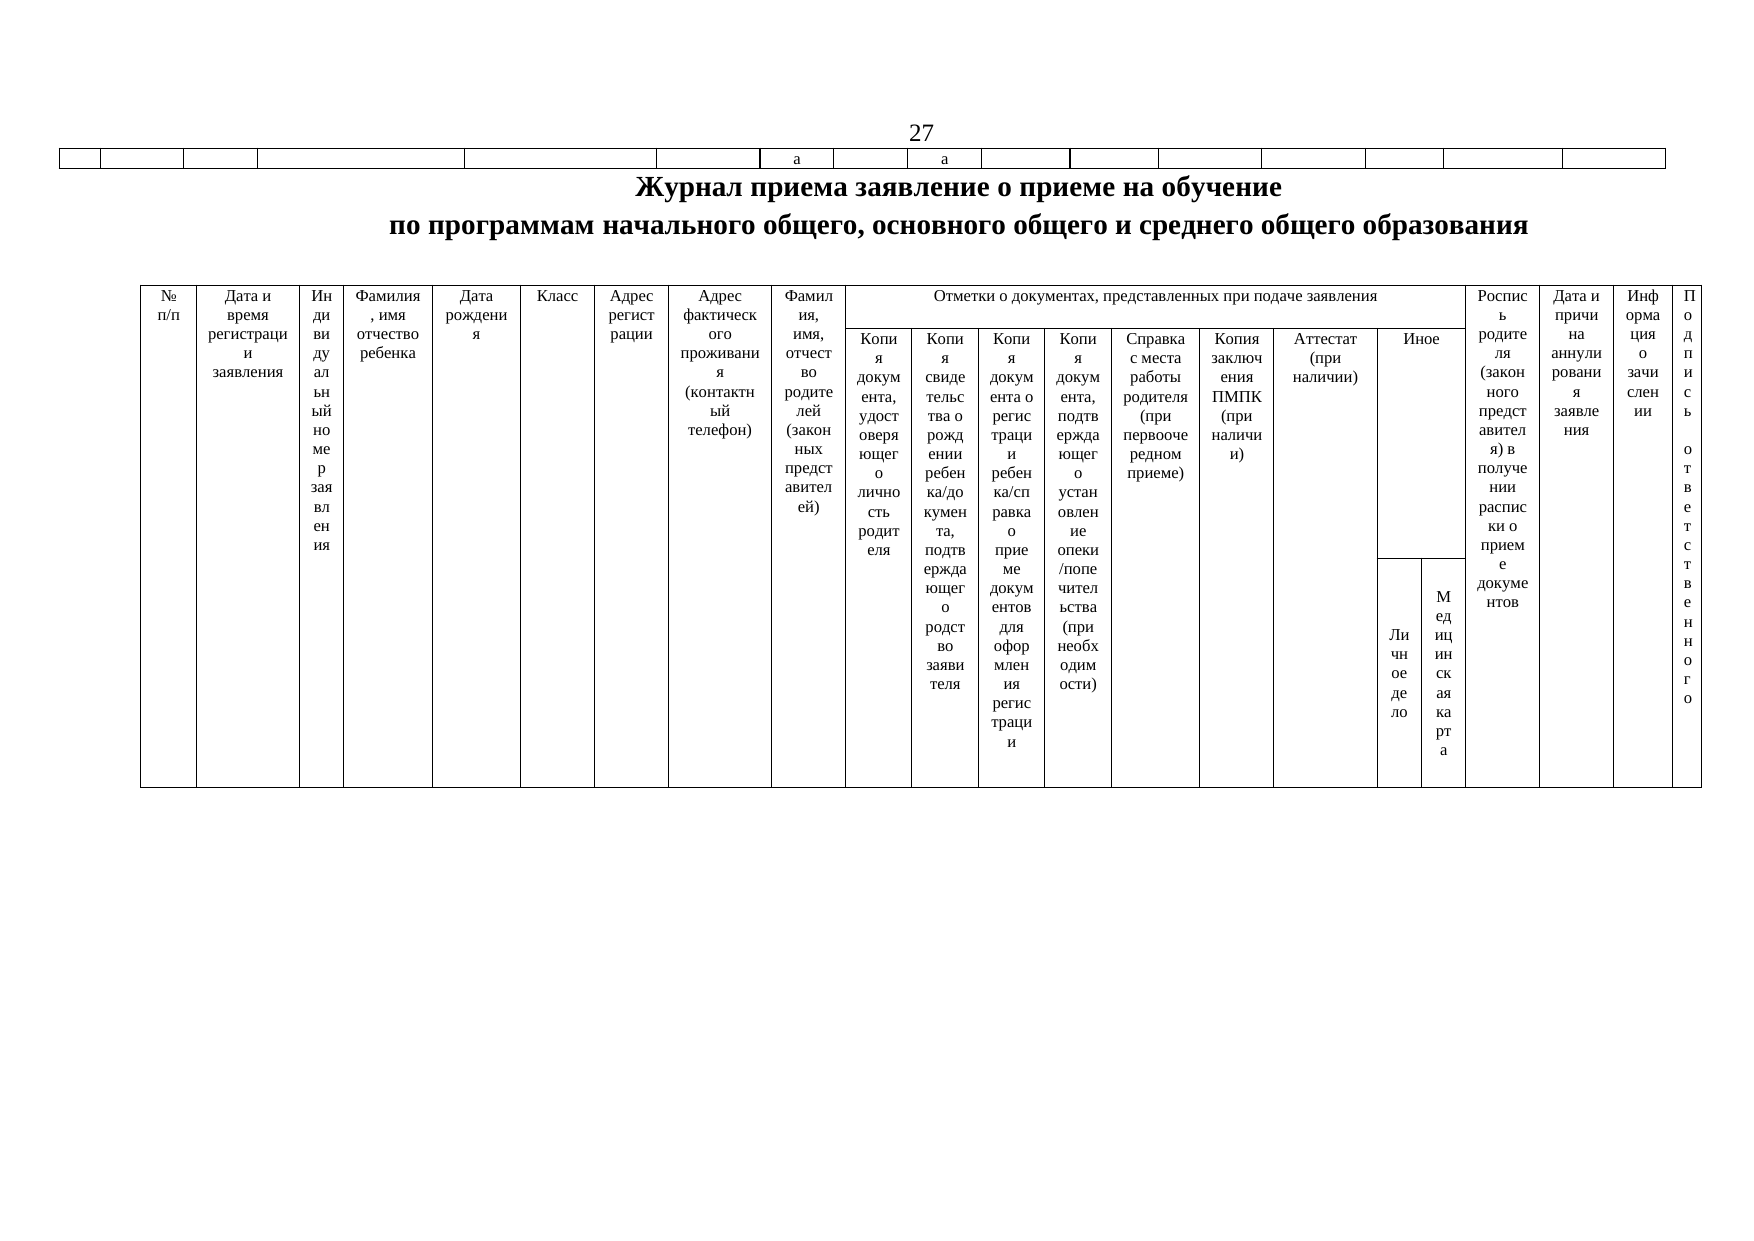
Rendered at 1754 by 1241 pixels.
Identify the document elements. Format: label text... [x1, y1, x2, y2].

text по программам начального общего, основного общего и среднего общего образования [177, 207, 1665, 241]
text Журнал приема заявление о приеме на обучение [177, 169, 1665, 202]
table_header [1444, 149, 1562, 168]
table_cell Аттестат (при наличии) [1274, 329, 1377, 787]
table_cell Личное дело [1378, 559, 1421, 787]
table_cell Копия документа о регистрации ребенка/справка о приеме документов для оформления регистрации [979, 329, 1044, 787]
table_cell Копия документа, удостоверяющего личность родителя [846, 329, 911, 787]
table_cell [982, 149, 1069, 168]
table_header Класс [521, 286, 594, 787]
table_header Фамилия, имя отчество ребенка [344, 286, 432, 787]
table_header Подпись ответственного [1673, 286, 1701, 787]
table_header № п/п [141, 286, 196, 787]
table_cell а [761, 149, 833, 168]
table_header Дата и причина аннулирования заявления [1540, 286, 1613, 787]
table_header Роспись родителя (законного представителя) в получении расписки о приеме документов [1466, 286, 1539, 787]
table_header [184, 149, 257, 168]
table_cell а [908, 149, 981, 168]
table_header Дата рождения [433, 286, 520, 787]
table_cell Копия заключения ПМПК (при наличии) [1200, 329, 1273, 787]
table_header Адрес регистрации [595, 286, 668, 787]
table_cell Справка с места работы родителя (при первоочередном приеме) [1112, 329, 1199, 787]
table_cell Иное [1378, 329, 1465, 557]
table_cell [834, 149, 907, 168]
table_header Фамилия, имя, отчество родителей (законных представителей) [772, 286, 845, 787]
table_header [258, 149, 464, 168]
table_cell Копия документа, подтверждающего установление опеки/попечительства (при необходимости) [1045, 329, 1111, 787]
table_cell Копия свидетельства о рождении ребенка/документа, подтверждающего родство заявителя [912, 329, 978, 787]
table_header Дата и время регистрации заявления [197, 286, 299, 787]
table_header [465, 149, 656, 168]
table_header [101, 149, 183, 168]
table_header [1563, 149, 1665, 168]
table_header [60, 149, 100, 168]
table_cell [1159, 149, 1261, 168]
table_header Адрес фактического проживания (контактный телефон) [669, 286, 771, 787]
table_header Информация о зачислении [1614, 286, 1672, 787]
table_header Индивидуальный номер заявления [300, 286, 343, 787]
table_header Отметки о документах, представленных при подаче заявления [846, 286, 1465, 328]
table_cell Медицинская карта [1422, 559, 1465, 787]
